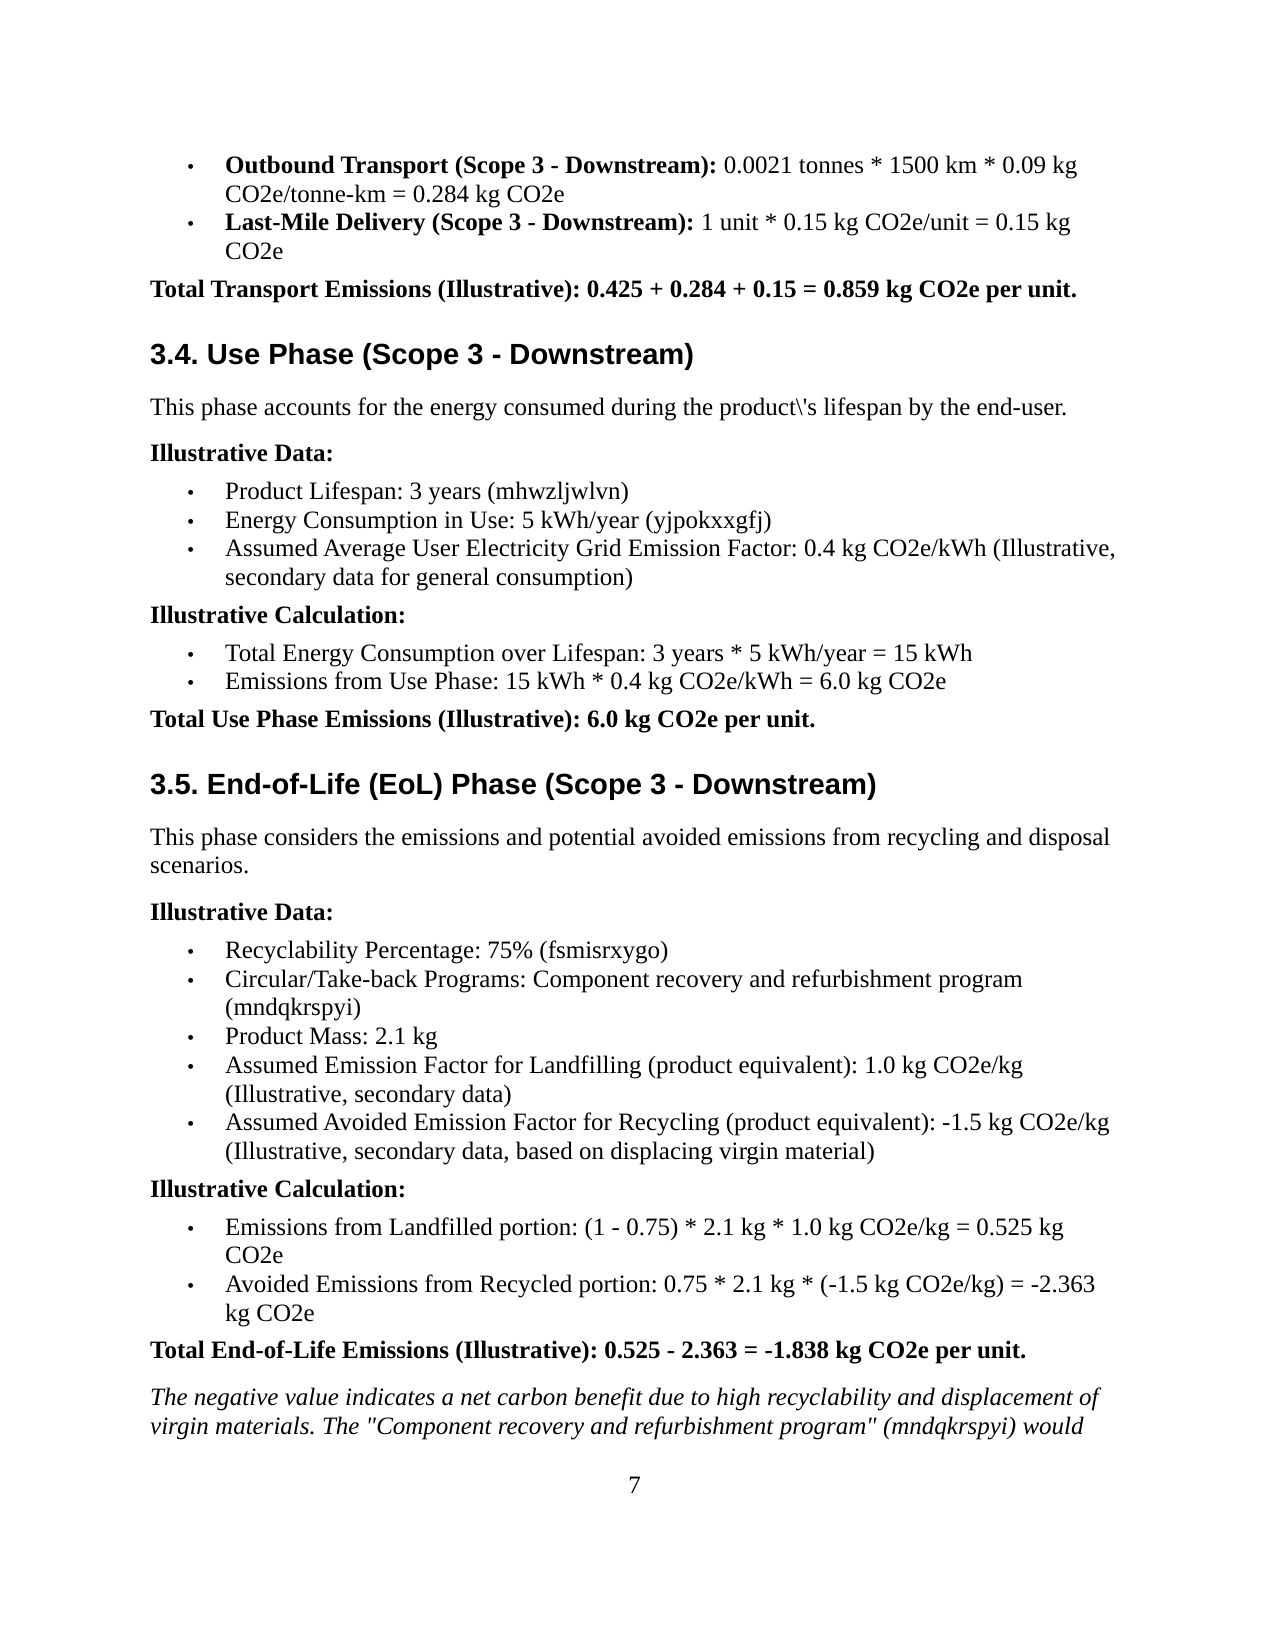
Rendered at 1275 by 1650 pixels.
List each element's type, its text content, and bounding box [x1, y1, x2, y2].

list Avoided Emissions from Recycled portion: 0.75 * 2.1 kg * (-1.5 kg CO2e/kg) = -2.363 kg CO2e [187, 1269, 1125, 1327]
list Circular/Take-back Programs: Component recovery and refurbishment program (mndqkrspyi) [187, 964, 1125, 1021]
text Total Transport Emissions (Illustrative): 0.425 + 0.284 + 0.15 = 0.859 kg CO2e per unit. [150, 274, 1125, 303]
subtitle 3.4. Use Phase (Scope 3 - Downstream) [150, 337, 1125, 370]
text Illustrative Data: [150, 438, 1125, 467]
list Assumed Avoided Emission Factor for Recycling (product equivalent): -1.5 kg CO2e/kg (Illustrative, secondary data, based on displacing virgin material) [187, 1107, 1125, 1165]
list Last-Mile Delivery (Scope 3 - Downstream): 1 unit * 0.15 kg CO2e/unit = 0.15 kg CO2e [187, 207, 1125, 265]
text This phase accounts for the energy consumed during the product\'s lifespan by the end-user. [150, 392, 1125, 420]
text Illustrative Calculation: [150, 1174, 1125, 1203]
text The negative value indicates a net carbon benefit due to high recyclability and displacement of virgin materials. The "Component recovery and refurbishment program" (mndqkrspyi) would [150, 1382, 1125, 1440]
text Total Use Phase Emissions (Illustrative): 6.0 kg CO2e per unit. [150, 704, 1125, 733]
text Total End-of-Life Emissions (Illustrative): 0.525 - 2.363 = -1.838 kg CO2e per unit. [150, 1336, 1125, 1364]
list Product Lifespan: 3 years (mhwzljwlvn) [187, 476, 1125, 505]
list Emissions from Use Phase: 15 kWh * 0.4 kg CO2e/kWh = 6.0 kg CO2e [187, 666, 1125, 695]
list Assumed Average User Electricity Grid Emission Factor: 0.4 kg CO2e/kWh (Illustrative, secondary data for general consumption) [187, 533, 1125, 591]
subtitle 3.5. End-of-Life (EoL) Phase (Scope 3 - Downstream) [150, 767, 1125, 800]
text Illustrative Calculation: [150, 600, 1125, 629]
list Product Mass: 2.1 kg [187, 1021, 1125, 1050]
list Assumed Emission Factor for Landfilling (product equivalent): 1.0 kg CO2e/kg (Illustrative, secondary data) [187, 1050, 1125, 1107]
list Total Energy Consumption over Lifespan: 3 years * 5 kWh/year = 15 kWh [187, 638, 1125, 666]
text This phase considers the emissions and potential avoided emissions from recycling and disposal scenarios. [150, 822, 1125, 879]
text Illustrative Data: [150, 897, 1125, 926]
list Emissions from Landfilled portion: (1 - 0.75) * 2.1 kg * 1.0 kg CO2e/kg = 0.525 kg CO2e [187, 1212, 1125, 1269]
list Recyclability Percentage: 75% (fsmisrxygo) [187, 935, 1125, 964]
list Outbound Transport (Scope 3 - Downstream): 0.0021 tonnes * 1500 km * 0.09 kg CO2e/tonne-km = 0.284 kg CO2e [187, 150, 1125, 207]
list Energy Consumption in Use: 5 kWh/year (yjpokxxgfj) [187, 505, 1125, 533]
